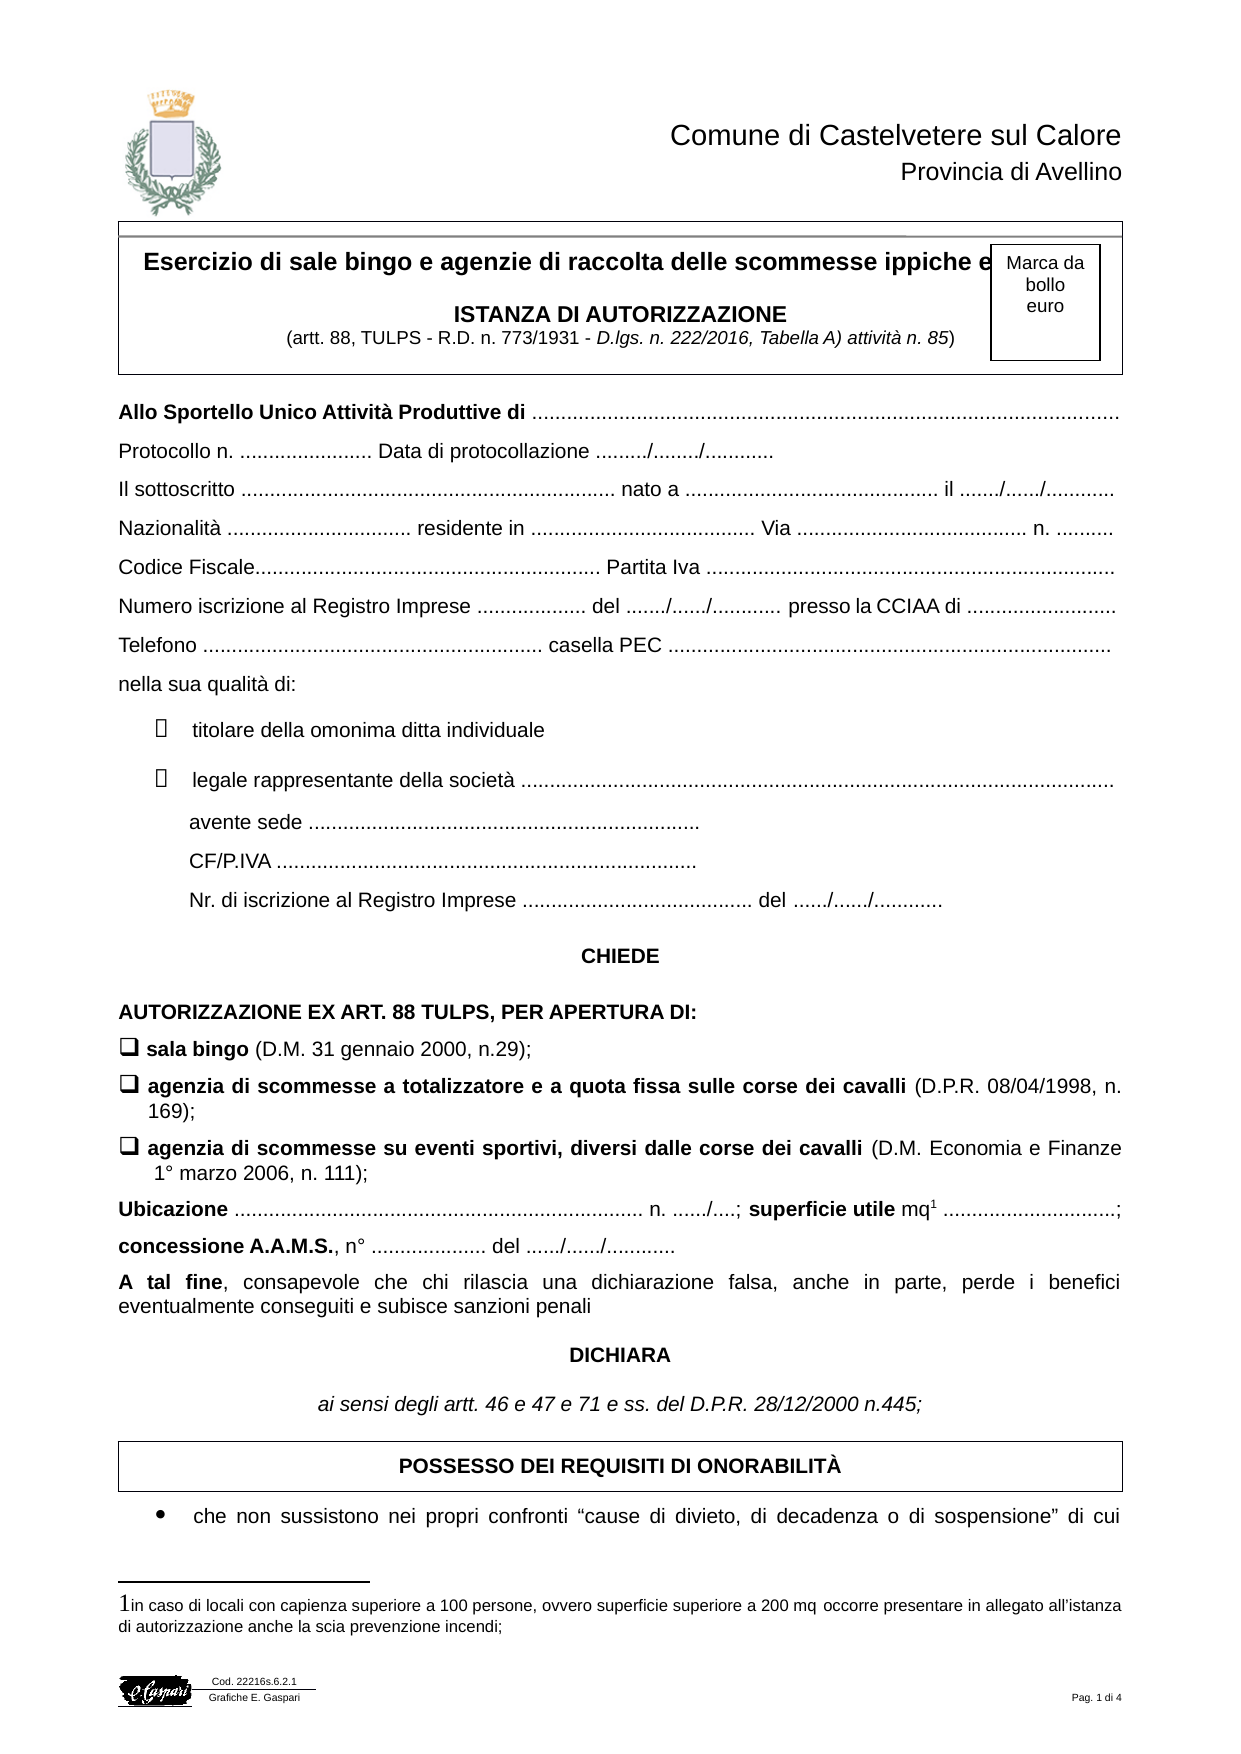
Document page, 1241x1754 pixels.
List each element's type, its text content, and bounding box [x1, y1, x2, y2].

picture [118, 1674, 192, 1706]
text Ubicazione ....................................................................... n. ....../....; superficie utile mq ..............................; [118, 1197, 1122, 1221]
text Il sottoscritto ................................................................. nato a ............................................ il ......./....../............ [118, 477, 1122, 501]
text nella sua qualità di: [118, 672, 1122, 696]
text Codice Fiscale............................................................ Partita Iva ....................................................................... [118, 555, 1122, 579]
picture [122, 87, 224, 219]
text ai sensi degli artt. 46 e 47 e 71 e ss. del D.P.R. 28/12/2000 n.445; [118, 1392, 1122, 1416]
text Provincia di Avellino [224, 157, 1122, 185]
text CHIEDE [118, 944, 1122, 968]
text A tal fine, consapevole che chi rilascia una dichiarazione falsa, anche in parte, perde i benefici eventualmente conseguiti e subisce sanzioni penali [118, 1270, 1122, 1318]
table_header [119, 222, 1122, 235]
text  agenzia di scommesse a totalizzatore e a quota fissa sulle corse dei cavalli (D.P.R. 08/04/1998, n. 169); [118, 1074, 1122, 1123]
text Nr. di iscrizione al Registro Imprese ........................................ del ....../....../............ [189, 888, 1122, 912]
text  titolare della omonima ditta individuale [153, 710, 1122, 744]
text Telefono ........................................................... casella PEC ............................................................................. [118, 633, 1122, 657]
text Comune di Castelvetere sul Calore [224, 118, 1122, 152]
text DICHIARA [118, 1343, 1122, 1367]
text  legale rappresentante della società ....................................................................................................... [153, 760, 1122, 794]
text Numero iscrizione al Registro Imprese ................... del ......./....../............ presso la CCIAA di .......................... [118, 594, 1122, 618]
text CF/P.IVA ......................................................................... [189, 849, 1122, 873]
text  agenzia di scommesse su eventi sportivi, diversi dalle corse dei cavalli (D.M. Economia e Finanze 1° marzo 2006, n. 111); [118, 1136, 1122, 1184]
table_header Esercizio di sale bingo e agenzie di raccolta delle scommesse ippiche e sportive ISTANZA DI AUTORIZZAZIONE (artt. 88, TULPS - R.D. n. 773/1931 - D.lgs. n. 222/2016, Tabella A) attività n. 85) [119, 238, 1122, 373]
text AUTORIZZAZIONE EX ART. 88 TULPS, PER APERTURA DI: [118, 1000, 1122, 1024]
table_header POSSESSO DEI REQUISITI DI ONORABILITÀ [119, 1442, 1122, 1491]
text  sala bingo (D.M. 31 gennaio 2000, n.29); [118, 1037, 1122, 1062]
text in caso di locali con capienza superiore a 100 persone, ovvero superficie superiore a 200 mq occorre presentare in allegato all’istanza di autorizzazione anche la scia prevenzione incendi; [118, 1588, 1122, 1636]
text Allo Sportello Unico Attività Produttive di [118, 399, 1122, 423]
text avente sede .................................................................... [189, 810, 1122, 834]
text concessione A.A.M.S., n° .................... del ....../....../............ [118, 1233, 1122, 1257]
text Protocollo n. ....................... Data di protocollazione ........./......../............ [118, 438, 1122, 462]
list che non sussistono nei propri confronti “cause di divieto, di decadenza o di sospensione” di cui [156, 1504, 1122, 1529]
text Nazionalità ................................ residente in ....................................... Via ........................................ n. .......... [118, 516, 1122, 540]
